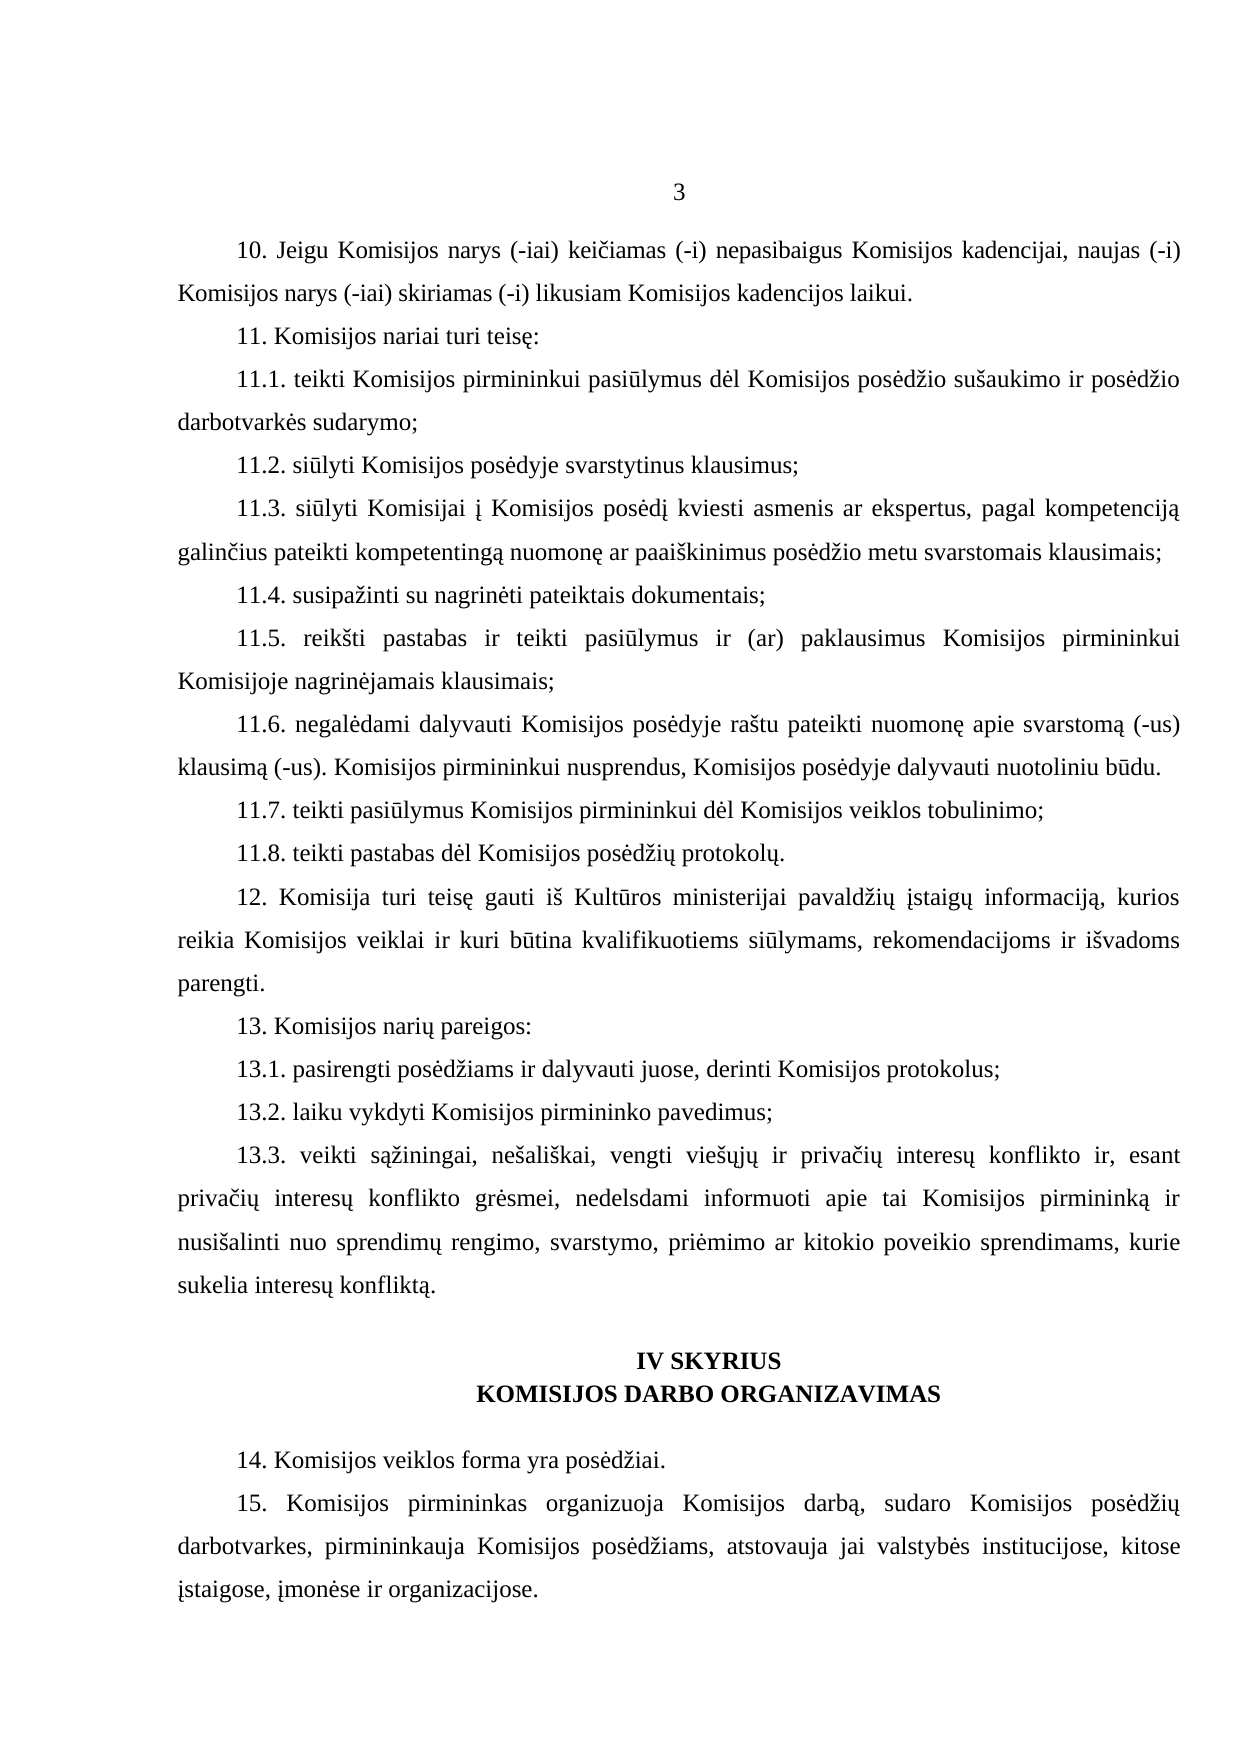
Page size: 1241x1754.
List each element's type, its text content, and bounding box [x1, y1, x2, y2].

text 13.1. pasirengti posėdžiams ir dalyvauti juose, derinti Komisijos protokolus; [177, 1054, 1181, 1083]
text Komisijos DARBO ORGANIZAVIMAS [177, 1379, 1181, 1408]
text 11.5. reikšti pastabas ir teikti pasiūlymus ir (ar) paklausimus Komisijos pirmininkui Komisijoje nagrinėjamais klausimais; [177, 623, 1181, 695]
text 11.4. susipažinti su nagrinėti pateiktais dokumentais; [177, 580, 1181, 608]
text 13.3. veikti sąžiningai, nešališkai, vengti viešųjų ir privačių interesų konflikto ir, esant privačių interesų konflikto grėsmei, nedelsdami informuoti apie tai Komisijos pirmininką ir nusišalinti nuo sprendimų rengimo, svarstymo, priėmimo ar kitokio poveikio sprendimams, kurie sukelia interesų konfliktą. [177, 1140, 1181, 1298]
text 11. Komisijos nariai turi teisę: [177, 321, 1181, 350]
text 11.1. teikti Komisijos pirmininkui pasiūlymus dėl Komisijos posėdžio sušaukimo ir posėdžio darbotvarkės sudarymo; [177, 364, 1181, 436]
text IV skyrius [177, 1346, 1181, 1374]
text 10. Jeigu Komisijos narys (-iai) keičiamas (-i) nepasibaigus Komisijos kadencijai, naujas (-i) Komisijos narys (-iai) skiriamas (-i) likusiam Komisijos kadencijos laikui. [177, 235, 1181, 307]
text 11.8. teikti pastabas dėl Komisijos posėdžių protokolų. [177, 838, 1181, 867]
text 13.2. laiku vykdyti Komisijos pirmininko pavedimus; [177, 1097, 1181, 1126]
text 11.3. siūlyti Komisijai į Komisijos posėdį kviesti asmenis ar ekspertus, pagal kompetenciją galinčius pateikti kompetentingą nuomonę ar paaiškinimus posėdžio metu svarstomais klausimais; [177, 493, 1181, 565]
text 11.6. negalėdami dalyvauti Komisijos posėdyje raštu pateikti nuomonę apie svarstomą (-us) klausimą (-us). Komisijos pirmininkui nusprendus, Komisijos posėdyje dalyvauti nuotoliniu būdu. [177, 709, 1181, 781]
text 11.7. teikti pasiūlymus Komisijos pirmininkui dėl Komisijos veiklos tobulinimo; [177, 795, 1181, 824]
text 15. Komisijos pirmininkas organizuoja Komisijos darbą, sudaro Komisijos posėdžių darbotvarkes, pirmininkauja Komisijos posėdžiams, atstovauja jai valstybės institucijose, kitose įstaigose, įmonėse ir organizacijose. [177, 1488, 1181, 1603]
text 14. Komisijos veiklos forma yra posėdžiai. [177, 1445, 1181, 1474]
text 12. Komisija turi teisę gauti iš Kultūros ministerijai pavaldžių įstaigų informaciją, kurios reikia Komisijos veiklai ir kuri būtina kvalifikuotiems siūlymams, rekomendacijoms ir išvadoms parengti. [177, 882, 1181, 997]
text 13. Komisijos narių pareigos: [177, 1011, 1181, 1040]
text 11.2. siūlyti Komisijos posėdyje svarstytinus klausimus; [177, 450, 1181, 479]
